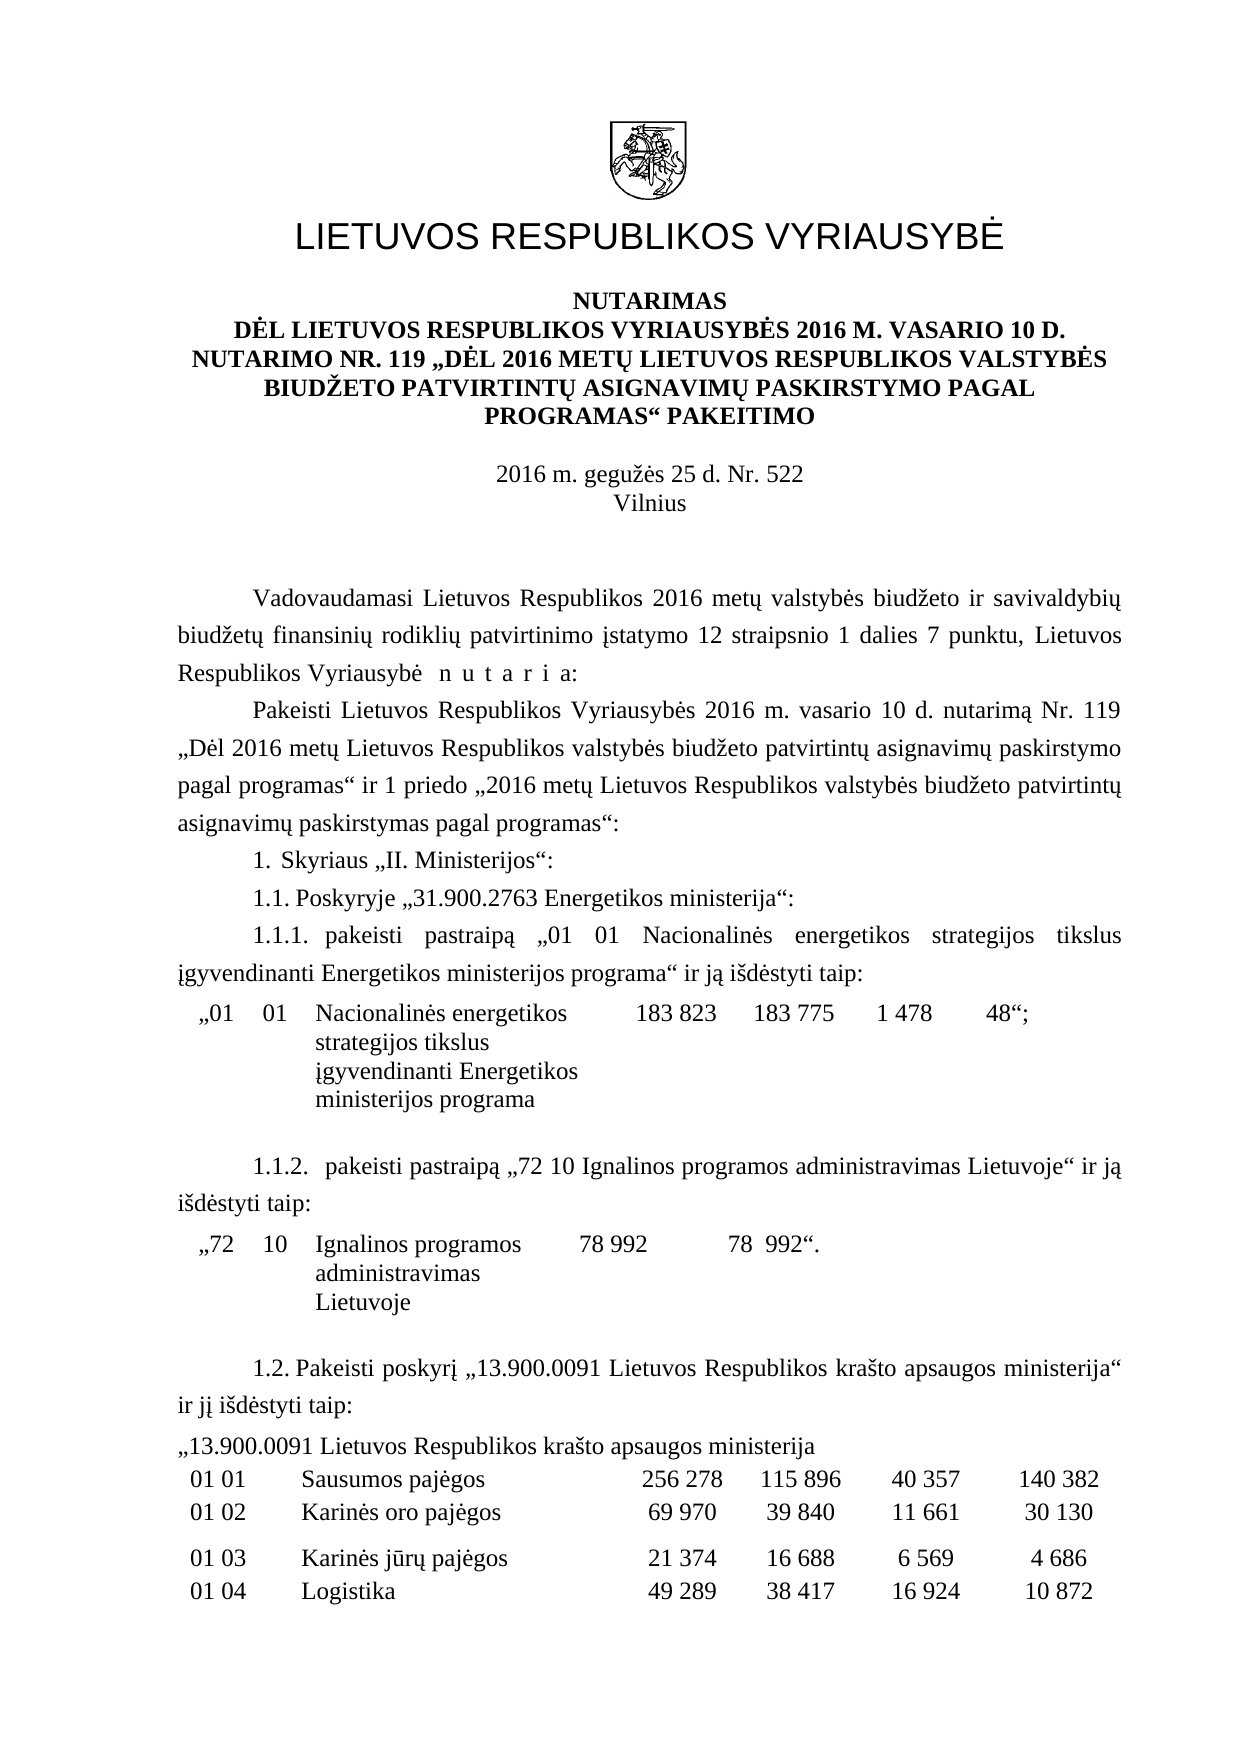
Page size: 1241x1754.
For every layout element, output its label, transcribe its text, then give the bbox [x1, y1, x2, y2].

table_header 78 992“. [673, 1229, 838, 1315]
table_header 140 382 [992, 1464, 1125, 1497]
text 2016 m. gegužės 25 d. Nr. 522 Vilnius [177, 459, 1122, 516]
table_cell 49 289 [623, 1576, 741, 1608]
table_cell 01 03 [187, 1543, 298, 1576]
table_header [838, 1229, 942, 1315]
table_cell 16 688 [741, 1543, 859, 1576]
table_cell 69 970 [623, 1497, 741, 1543]
table_header 48“; [956, 998, 1058, 1113]
text Pakeisti Lietuvos Respublikos Vyriausybės 2016 m. vasario 10 d. nutarimą Nr. 119 „Dėl 2016 metų Lietuvos Respublikos valstybės biudžeto patvirtintų asignavimų paskirstymo pagal programas“ ir 1 priedo „2016 metų Lietuvos Respublikos valstybės biudžeto patvirtintų asignavimų paskirstymas pagal programas“: [177, 686, 1122, 836]
table_header 40 357 [859, 1464, 992, 1497]
table_header [1058, 998, 1133, 1113]
table_cell 39 840 [741, 1497, 859, 1543]
table_cell 01 04 [187, 1576, 298, 1608]
table_cell 6 569 [859, 1543, 992, 1576]
table_header 183 823 [617, 998, 735, 1113]
table_cell 11 661 [859, 1497, 992, 1543]
text Vadovaudamasi Lietuvos Respublikos 2016 metų valstybės biudžeto ir savivaldybių biudžetų finansinių rodiklių patvirtinimo įstatymo 12 straipsnio 1 dalies 7 punktu, Lietuvos Respublikos Vyriausybė nutaria: [177, 574, 1122, 686]
text nutarimas [177, 286, 1122, 315]
table_cell Logistika [298, 1576, 623, 1608]
table_header „72 [187, 1229, 246, 1315]
table_header Ignalinos programos administravimas Lietuvoje [304, 1229, 554, 1315]
table_header 78 992 [554, 1229, 673, 1315]
table_cell 01 02 [187, 1497, 298, 1543]
table_cell 4 686 [992, 1543, 1125, 1576]
table_cell 30 130 [992, 1497, 1125, 1543]
table_header 115 896 [741, 1464, 859, 1497]
text 1.1.1. pakeisti pastraipą „01 01 Nacionalinės energetikos strategijos tikslus įgyvendinanti Energetikos ministerijos programa“ ir ją išdėstyti taip: [177, 911, 1122, 986]
text Dėl Lietuvos respublikos vyriausybės 2016 M. VASARIO 10 D. NUTARIMO NR. 119 „DĖL 2016 METŲ LIETUVOS RESPUBLIKOS VALSTYBĖS BIUDŽETO PATVIRTINTŲ ASIGNAVIMŲ PASKIRSTYMO PAGAL PROGRAMAS“ PAKEITIMO [177, 315, 1122, 430]
table_header [1044, 1229, 1154, 1315]
table_cell Karinės oro pajėgos [298, 1497, 623, 1543]
table_header 1 478 [852, 998, 956, 1113]
table_header Nacionalinės energetikos strategijos tikslus įgyvendinanti Energetikos ministerijos programa [304, 998, 617, 1113]
table_header 183 775 [735, 998, 852, 1113]
table_cell 21 374 [623, 1543, 741, 1576]
table_cell 16 924 [859, 1576, 992, 1608]
text Lietuvos Respublikos Vyriausybė [177, 214, 1122, 258]
table_header Sausumos pajėgos [298, 1464, 623, 1497]
text 1. Skyriaus „II. Ministerijos“: [177, 836, 1122, 874]
table_cell 38 417 [741, 1576, 859, 1608]
text 1.2. Pakeisti poskyrį „13.900.0091 Lietuvos Respublikos krašto apsaugos ministerija“ ir jį išdėstyti taip: [177, 1344, 1122, 1419]
table_header 01 01 [187, 1464, 298, 1497]
table_header „01 [187, 998, 246, 1113]
text 1.1. Poskyryje „31.900.2763 Energetikos ministerija“: [177, 874, 1122, 911]
table_header 256 278 [623, 1464, 741, 1497]
text 1.1.2. pakeisti pastraipą „72 10 Ignalinos programos administravimas Lietuvoje“ ir ją išdėstyti taip: [177, 1142, 1122, 1217]
table_cell 10 872 [992, 1576, 1125, 1608]
table_header [942, 1229, 1044, 1315]
table_header 01 [246, 998, 304, 1113]
text „13.900.0091 Lietuvos Respublikos krašto apsaugos ministerija [177, 1431, 1122, 1460]
table_cell Karinės jūrų pajėgos [298, 1543, 623, 1576]
table_header 10 [246, 1229, 304, 1315]
